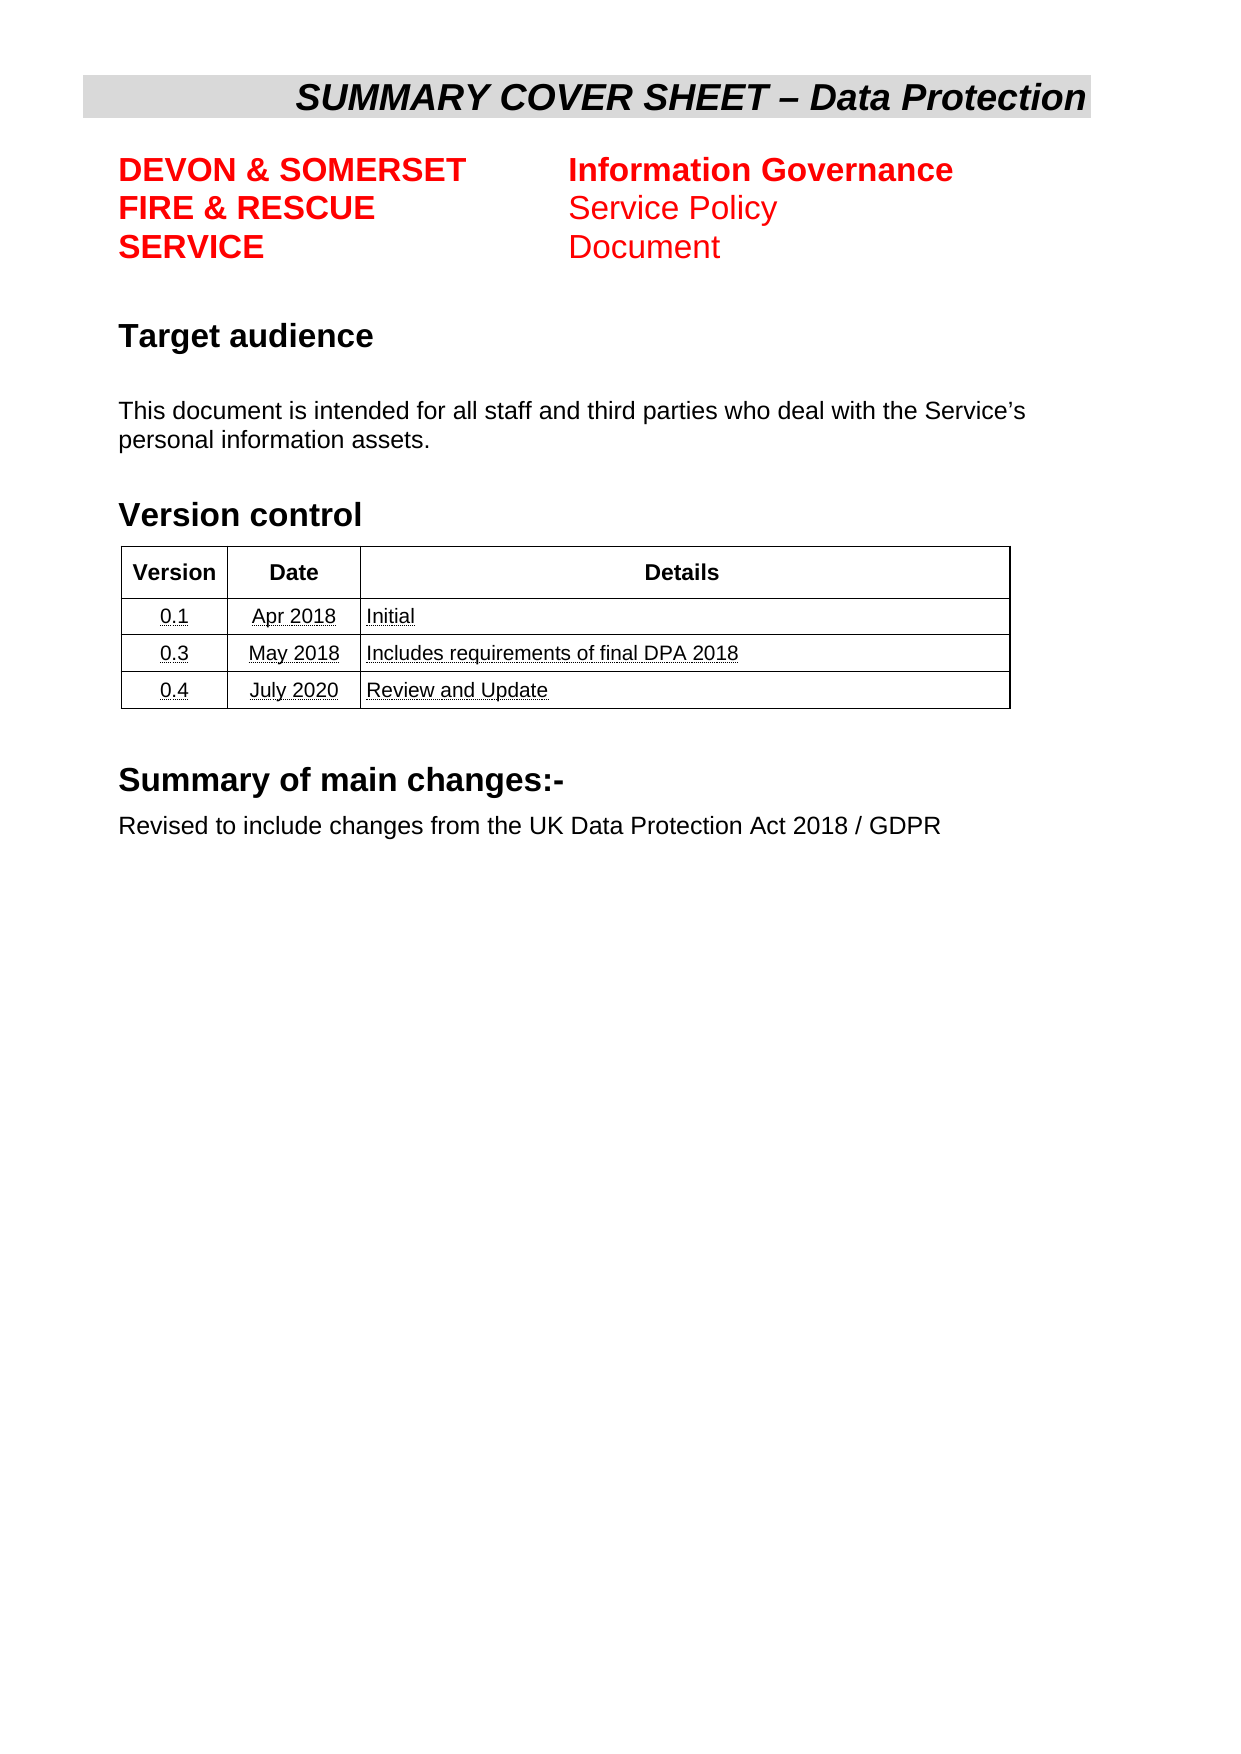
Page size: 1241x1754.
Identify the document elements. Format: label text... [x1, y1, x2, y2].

table_cell July 2020 [228, 672, 360, 708]
table_header Date [228, 547, 360, 597]
table_cell Includes requirements of final DPA 2018 [361, 635, 1009, 671]
subtitle Summary of main changes:- [118, 760, 1091, 798]
table_cell Apr 2018 [228, 599, 360, 634]
table_cell Review and Update [361, 672, 1009, 708]
table_cell May 2018 [228, 635, 360, 671]
text FIRE & RESCUE Service Policy [118, 188, 1091, 227]
table_header Version [122, 547, 227, 597]
table_cell 0.3 [122, 635, 227, 671]
text Revised to include changes from the UK Data Protection Act 2018 / GDPR [118, 811, 1091, 840]
text DEVON & SOMERSET Information Governance [118, 150, 1091, 188]
table_header Details [361, 547, 1009, 597]
table_cell Initial [361, 599, 1009, 634]
subtitle Version control [118, 495, 1091, 533]
table_cell 0.1 [122, 599, 227, 634]
table_cell 0.4 [122, 672, 227, 708]
text This document is intended for all staff and third parties who deal with the Service’s personal information assets. [118, 396, 1091, 453]
text SERVICE Document [118, 227, 1091, 265]
subtitle Target audience [118, 316, 1091, 355]
